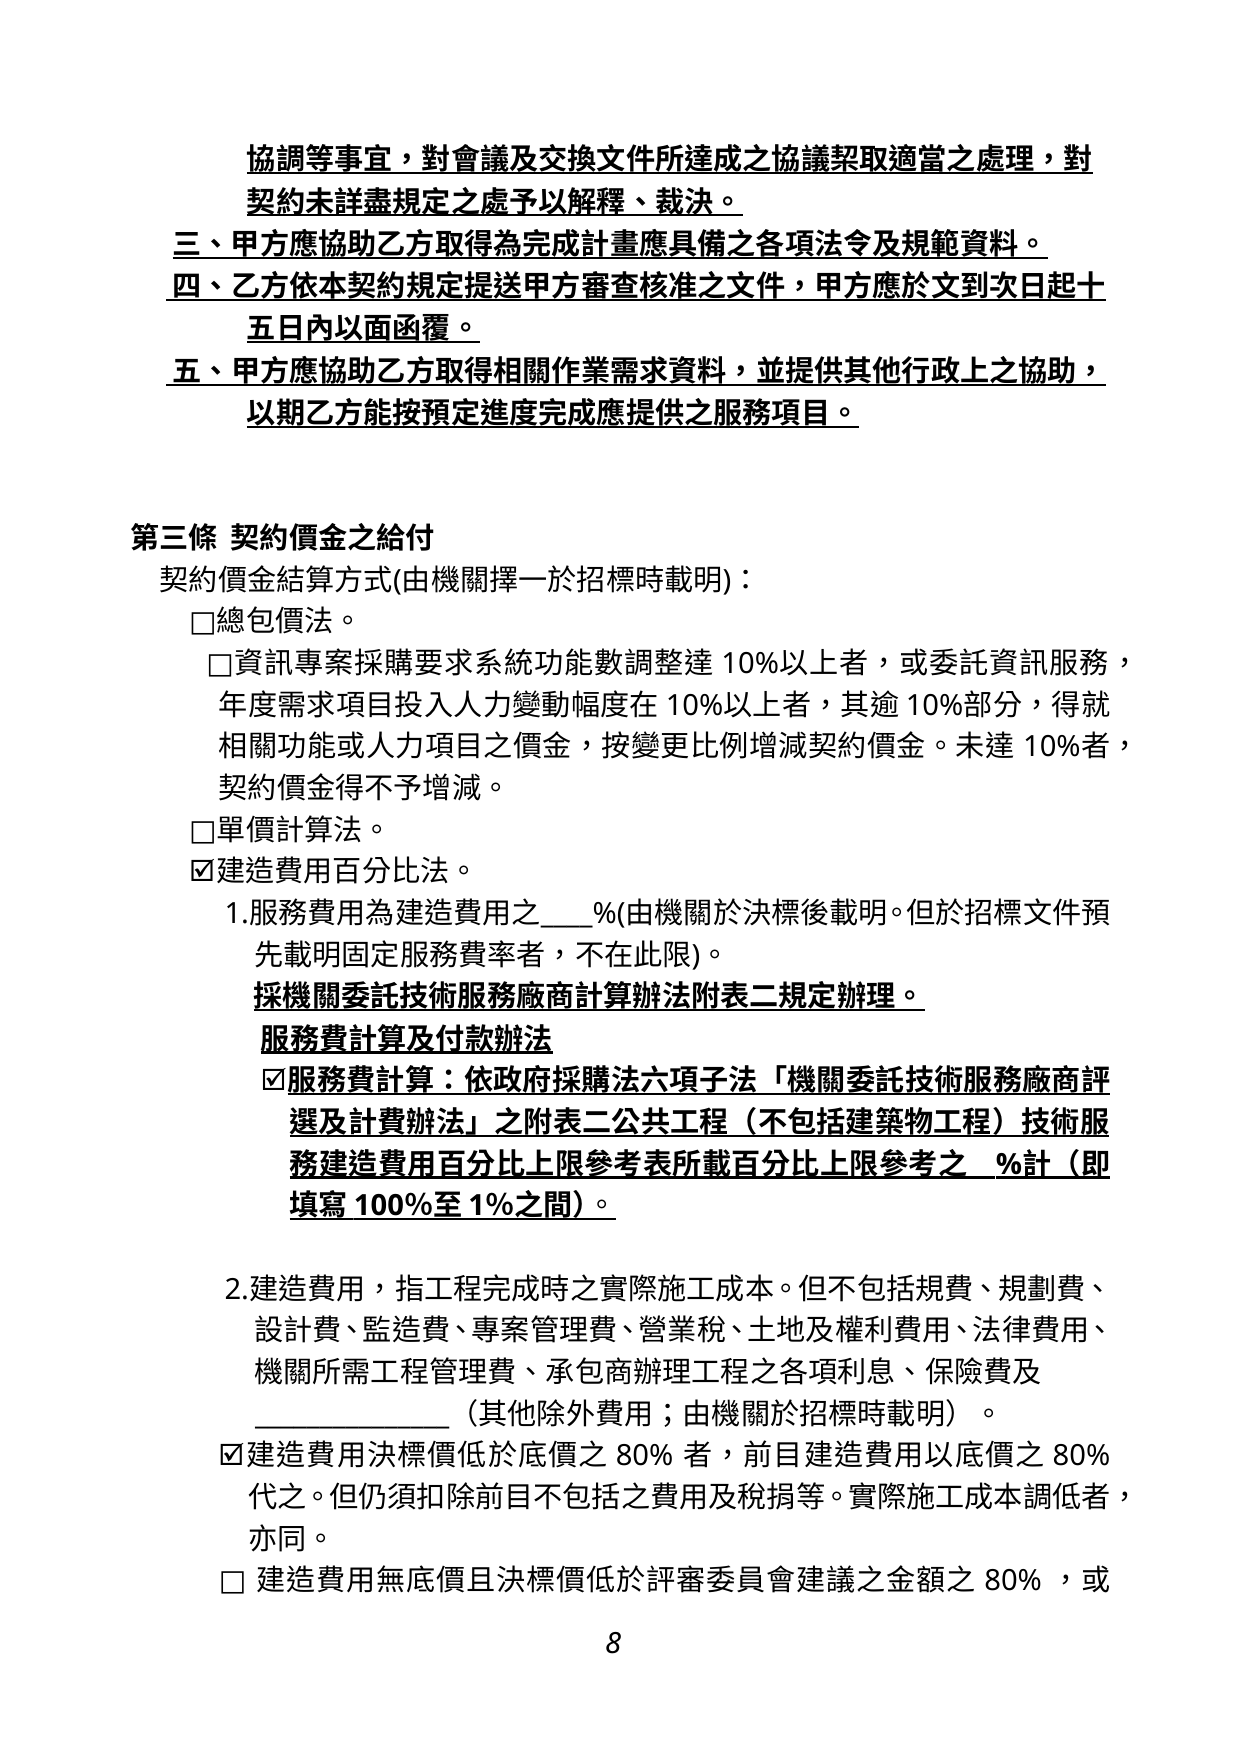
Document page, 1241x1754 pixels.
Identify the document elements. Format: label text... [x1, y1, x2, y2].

list 建造費用無底價且決標價低於評審委員會建議之金額之80% ，或 [218, 1557, 1110, 1599]
text 建造費用決標價低於底價之80% 者，前目建造費用以底價之80% 代之。但仍須扣除前目不包括之費用及稅捐等。實際施工成本調低者，亦同。 [218, 1432, 1110, 1557]
text _______________（其他除外費用；由機關於招標時載明）。 [255, 1391, 1110, 1432]
text 協調等事宜，對會議及交換文件所達成之協議栔取適當之處理，對契約未詳盡規定之處予以解釋、裁決。 [130, 136, 1110, 220]
text 建造費用百分比法。 [189, 848, 1110, 890]
text 五、甲方應協助乙方取得相關作業需求資料，並提供其他行政上之協助，以期乙方能按預定進度完成應提供之服務項目。 [130, 347, 1110, 432]
text 採機關委託技術服務廠商計算辦法附表二規定辦理。 [253, 973, 1110, 1015]
text 2.建造費用，指工程完成時之實際施工成本。但不包括規費、規劃費、設計費、監造費、專案管理費、營業稅、土地及權利費用、法律費用、機關所需工程管理費、承包商辦理工程之各項利息、保險費及 [224, 1266, 1110, 1391]
text 1.服務費用為建造費用之____%(由機關於決標後載明。但於招標文件預先載明固定服務費率者，不在此限)。 [224, 890, 1110, 973]
text 三、甲方應協助乙方取得為完成計畫應具備之各項法令及規範資料。 [130, 220, 1110, 263]
text 第三條 契約價金之給付 [130, 515, 1110, 557]
text □單價計算法。 [189, 807, 1110, 848]
text □總包價法。 [189, 598, 1110, 640]
text 服務費計算：依政府採購法六項子法「機關委託技術服務廠商評選及計費辦法」之附表二公共工程（不包括建築物工程）技術服務建造費用百分比上限參考表所載百分比上限參考之 %計（即填寫100％至1％之間）。 [260, 1057, 1110, 1224]
text 契約價金結算方式(由機關擇一於招標時載明)： [159, 557, 1110, 598]
text 四、乙方依本契約規定提送甲方審查核准之文件，甲方應於文到次日起十五日內以面函覆。 [130, 263, 1110, 347]
text 服務費計算及付款辦法 [246, 1015, 1110, 1057]
text □資訊專案採購要求系統功能數調整達10%以上者，或委託資訊服務，年度需求項目投入人力變動幅度在10%以上者，其逾10%部分，得就相關功能或人力項目之價金，按變更比例增減契約價金。未達10%者，契約價金得不予增減。 [189, 640, 1110, 807]
